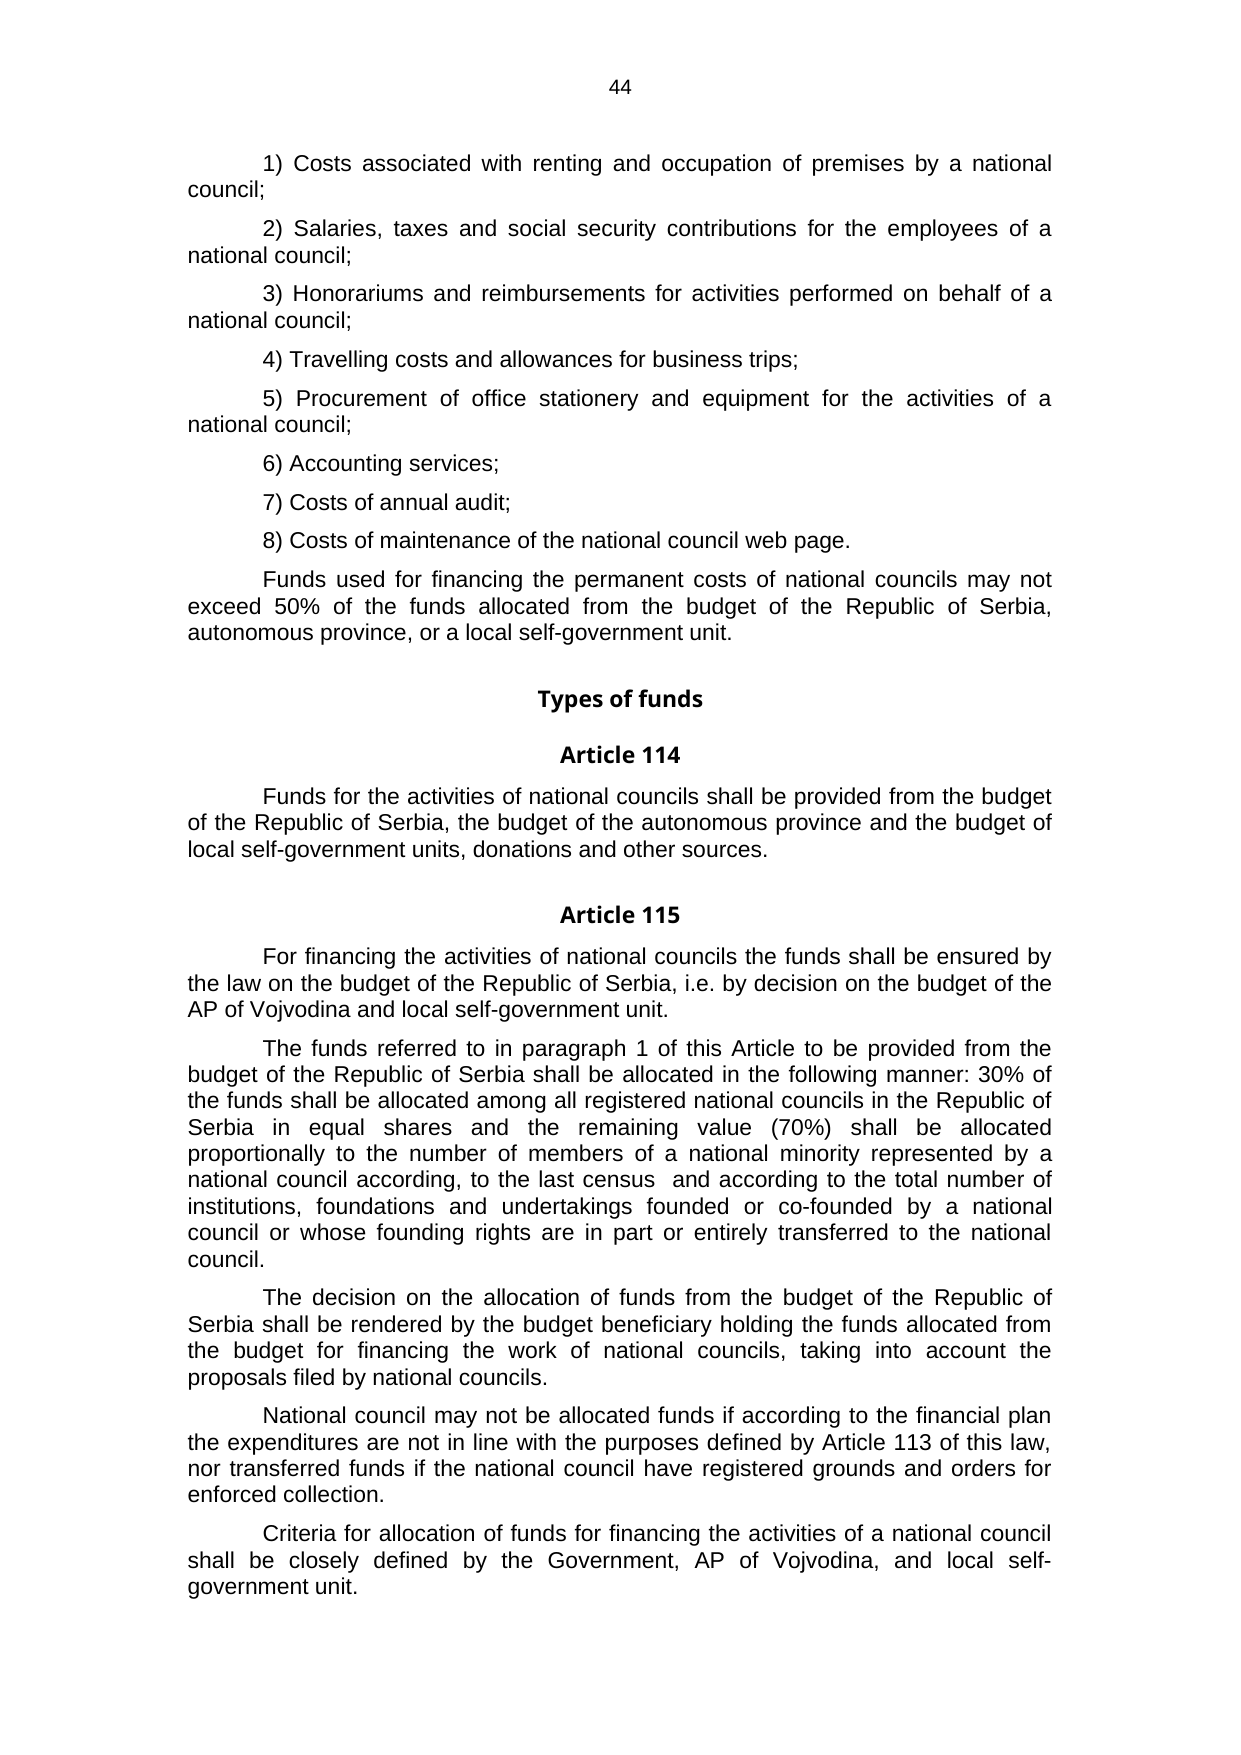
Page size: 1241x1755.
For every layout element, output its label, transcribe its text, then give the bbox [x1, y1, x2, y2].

text For financing the activities of national councils the funds shall be ensured by the law on the budget of the Republic of Serbia, i.e. by decision on the budget of the AP of Vojvodina and local self-government unit. [187, 943, 1053, 1022]
text The decision on the allocation of funds from the budget of the Republic of Serbia shall be rendered by the budget beneficiary holding the funds allocated from the budget for financing the work of national councils, taking into account the proposals filed by national councils. [187, 1284, 1053, 1390]
text Article 114 [262, 739, 978, 770]
text 7) Costs of annual audit; [187, 488, 1053, 515]
text Funds used for financing the permanent costs of national councils may not exceed 50% of the funds allocated from the budget of the Republic of Serbia, autonomous province, or a local self-government unit. [187, 566, 1053, 645]
text Criteria for allocation of funds for financing the activities of a national council shall be closely defined by the Government, AP of Vojvodina, and local self-government unit. [187, 1520, 1053, 1599]
text 2) Salaries, taxes and social security contributions for the employees of a national council; [187, 215, 1053, 268]
text 3) Honorariums and reimbursements for activities performed on behalf of a national council; [187, 280, 1053, 333]
text The funds referred to in paragraph 1 of this Article to be provided from the budget of the Republic of Serbia shall be allocated in the following manner: 30% of the funds shall be allocated among all registered national councils in the Republic of Serbia in equal shares and the remaining value (70%) shall be allocated proportionally to the number of members of a national minority represented by a national council according, to the last census and according to the total number of institutions, foundations and undertakings founded or co-founded by a national council or whose founding rights are in part or entirely transferred to the national council. [187, 1035, 1053, 1272]
text National council may not be allocated funds if according to the financial plan the expenditures are not in line with the purposes defined by Article 113 of this law, nor transferred funds if the national council have registered grounds and orders for enforced collection. [187, 1402, 1053, 1508]
text 1) Costs associated with renting and occupation of premises by a national council; [187, 150, 1053, 203]
text 6) Accounting services; [187, 450, 1053, 476]
text Types of funds [262, 683, 978, 714]
text Funds for the activities of national councils shall be provided from the budget of the Republic of Serbia, the budget of the autonomous province and the budget of local self-government units, donations and other sources. [187, 783, 1053, 862]
text 4) Travelling costs and allowances for business trips; [187, 346, 1053, 372]
text 5) Procurement of office stationery and equipment for the activities of a national council; [187, 384, 1053, 437]
text 8) Costs of maintenance of the national council web page. [187, 527, 1053, 554]
text Article 115 [262, 899, 978, 931]
